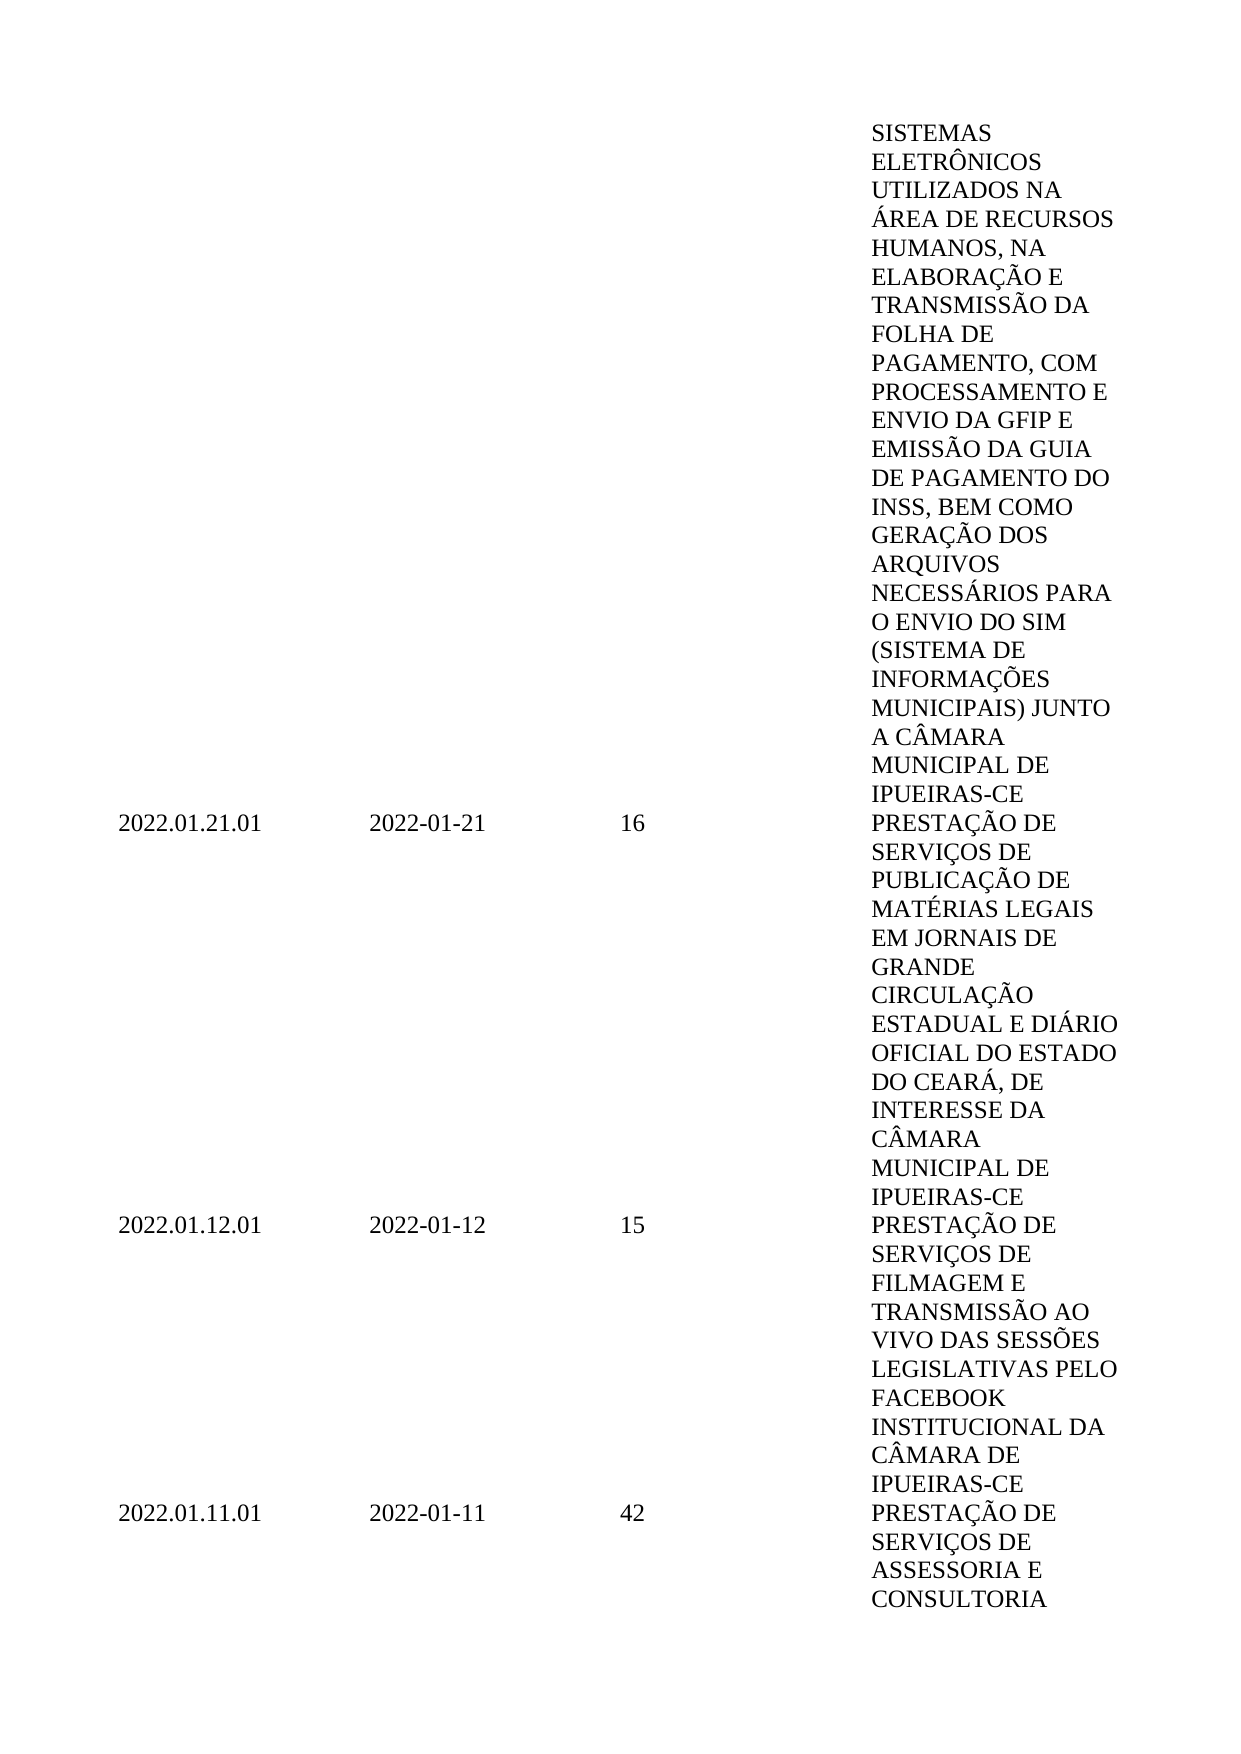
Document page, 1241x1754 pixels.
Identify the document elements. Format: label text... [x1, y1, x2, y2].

table_cell SISTEMAS ELETRÔNICOS UTILIZADOS NA ÁREA DE RECURSOS HUMANOS, NA ELABORAÇÃO E TRANSMISSÃO DA FOLHA DE PAGAMENTO, COM PROCESSAMENTO E ENVIO DA GFIP E EMISSÃO DA GUIA DE PAGAMENTO DO INSS, BEM COMO GERAÇÃO DOS ARQUIVOS NECESSÁRIOS PARA O ENVIO DO SIM (SISTEMA DE INFORMAÇÕES MUNICIPAIS) JUNTO A CÂMARA MUNICIPAL DE IPUEIRAS-CE [871, 118, 1122, 808]
table_cell 2022-01-21 [369, 808, 620, 1211]
table_cell 16 [620, 808, 871, 1211]
table_cell 2022-01-12 [369, 1211, 620, 1498]
table_cell 15 [620, 1211, 871, 1498]
table_cell [620, 118, 871, 808]
table_cell PRESTAÇÃO DE SERVIÇOS DE FILMAGEM E TRANSMISSÃO AO VIVO DAS SESSÕES LEGISLATIVAS PELO FACEBOOK INSTITUCIONAL DA CÂMARA DE IPUEIRAS-CE [871, 1211, 1122, 1498]
table_cell 2022.01.12.01 [118, 1211, 369, 1498]
table_cell PRESTAÇÃO DE SERVIÇOS DE PUBLICAÇÃO DE MATÉRIAS LEGAIS EM JORNAIS DE GRANDE CIRCULAÇÃO ESTADUAL E DIÁRIO OFICIAL DO ESTADO DO CEARÁ, DE INTERESSE DA CÂMARA MUNICIPAL DE IPUEIRAS-CE [871, 808, 1122, 1211]
table_cell [118, 118, 369, 808]
table_cell 2022.01.11.01 [118, 1498, 369, 1613]
table_cell PRESTAÇÃO DE SERVIÇOS DE ASSESSORIA E CONSULTORIA [871, 1498, 1122, 1613]
table_cell 2022.01.21.01 [118, 808, 369, 1211]
table_cell 42 [620, 1498, 871, 1613]
table_cell 2022-01-11 [369, 1498, 620, 1613]
table_cell [369, 118, 620, 808]
